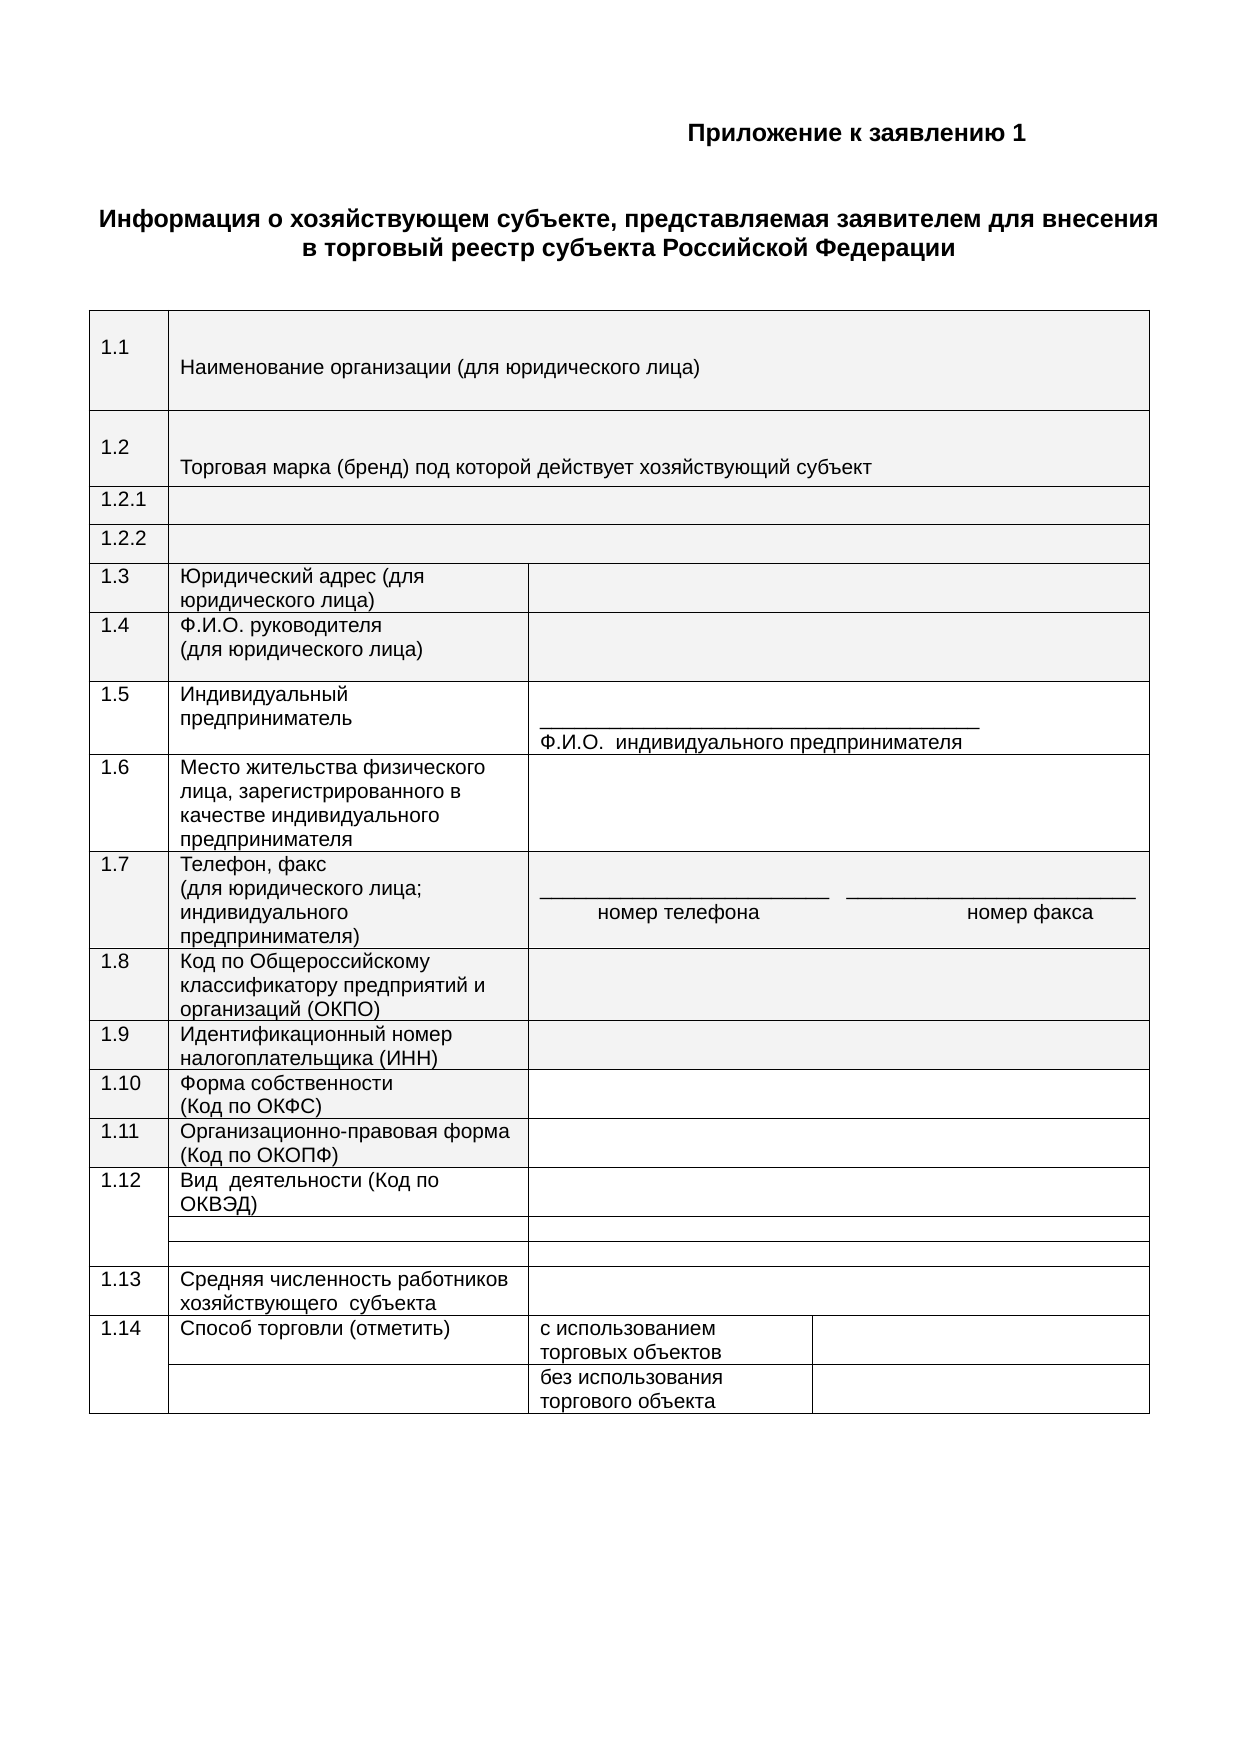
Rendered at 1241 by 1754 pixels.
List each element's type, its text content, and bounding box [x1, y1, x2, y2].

table_cell [529, 1217, 1149, 1241]
table_cell [529, 1119, 1149, 1167]
table_cell Идентификационный номер налогоплательщика (ИНН) [169, 1021, 528, 1069]
table_cell Код по Общероссийскому классификатору предприятий и организаций (ОКПО) [169, 949, 528, 1020]
table_header Наименование организации (для юридического лица) [169, 311, 1149, 410]
table_cell _________________________ _________________________ номер телефона номер факса [529, 852, 1149, 947]
table_cell Вид деятельности (Код по ОКВЭД) [169, 1168, 528, 1216]
table_header 1.1 [90, 311, 168, 410]
table_cell 1.5 [90, 682, 168, 754]
table_cell 1.9 [90, 1021, 168, 1069]
table_cell Форма собственности (Код по ОКФС) [169, 1070, 528, 1118]
table_cell Торговая марка (бренд) под которой действует хозяйствующий субъект [169, 411, 1149, 486]
table_cell Организационно-правовая форма (Код по ОКОПФ) [169, 1119, 528, 1167]
table_cell [169, 1242, 528, 1266]
table_cell [169, 525, 1149, 563]
table_cell Ф.И.О. руководителя (для юридического лица) [169, 613, 528, 681]
table_cell [529, 564, 1149, 612]
table_cell Место жительства физического лица, зарегистрированного в качестве индивидуального предпринимателя [169, 755, 528, 851]
table_cell [169, 1217, 528, 1241]
text Информация о хозяйствующем субъекте, представляемая заявителем для внесения в торговый реестр субъекта Российской Федерации [89, 204, 1169, 262]
table_cell 1.14 [90, 1316, 168, 1413]
table_cell 1.13 [90, 1267, 168, 1315]
table_cell [529, 1070, 1149, 1118]
table_cell [529, 1021, 1149, 1069]
table_cell с использованием торговых объектов [529, 1316, 812, 1364]
table_cell 1.6 [90, 755, 168, 851]
table_cell [529, 755, 1149, 851]
table_cell 1.2.2 [90, 525, 168, 563]
table_cell Юридический адрес (для юридического лица) [169, 564, 528, 612]
table_cell 1.10 [90, 1070, 168, 1118]
table_cell [529, 1267, 1149, 1315]
table_cell 1.12 [90, 1168, 168, 1266]
table_cell [169, 1365, 528, 1413]
table_cell ______________________________________ Ф.И.О. индивидуального предпринимателя [529, 682, 1149, 754]
table_cell [813, 1365, 1149, 1413]
text Приложение к заявлению 1 [687, 118, 1169, 147]
table_cell [813, 1316, 1149, 1364]
table_cell [529, 949, 1149, 1020]
table_cell 1.3 [90, 564, 168, 612]
table_cell 1.4 [90, 613, 168, 681]
table_cell 1.2.1 [90, 487, 168, 524]
table_cell [529, 613, 1149, 681]
table_cell 1.7 [90, 852, 168, 947]
table_cell [529, 1168, 1149, 1216]
table_cell без использования торгового объекта [529, 1365, 812, 1413]
table_cell Средняя численность работников хозяйствующего субъекта [169, 1267, 528, 1315]
table_cell Способ торговли (отметить) [169, 1316, 528, 1364]
table_cell 1.2 [90, 411, 168, 486]
table_cell Индивидуальный предприниматель [169, 682, 528, 754]
table_cell [169, 487, 1149, 524]
table_cell Телефон, факс (для юридического лица; индивидуального предпринимателя) [169, 852, 528, 947]
table_cell 1.8 [90, 949, 168, 1020]
table_cell [529, 1242, 1149, 1266]
table_cell 1.11 [90, 1119, 168, 1167]
